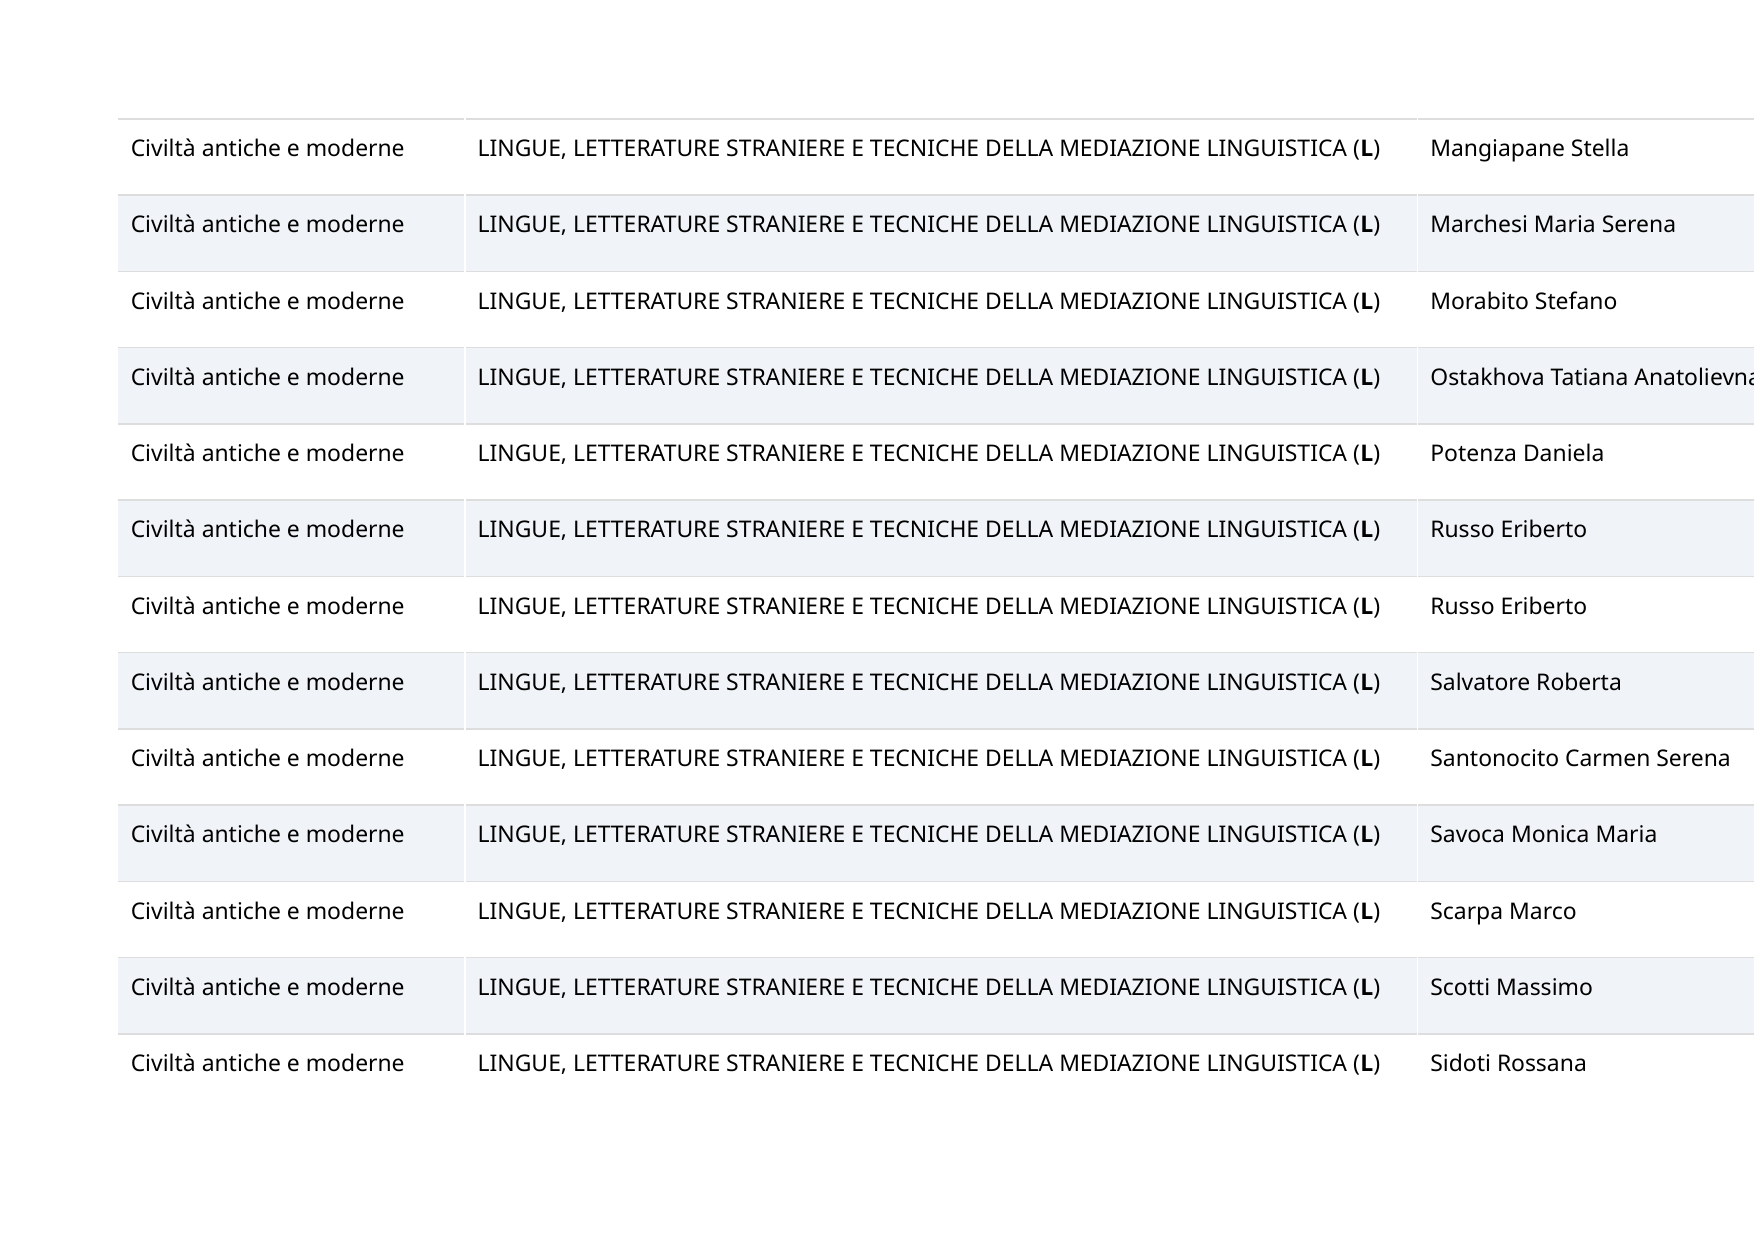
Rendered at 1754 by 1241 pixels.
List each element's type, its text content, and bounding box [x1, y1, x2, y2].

table_cell Russo Eriberto [1418, 501, 1754, 576]
table_cell Russo Eriberto [1418, 577, 1754, 652]
table_cell LINGUE, LETTERATURE STRANIERE E TECNICHE DELLA MEDIAZIONE LINGUISTICA (L) [466, 577, 1417, 652]
table_cell Civiltà antiche e moderne [118, 730, 464, 804]
table_cell LINGUE, LETTERATURE STRANIERE E TECNICHE DELLA MEDIAZIONE LINGUISTICA (L) [466, 653, 1417, 728]
table_cell Civiltà antiche e moderne [118, 120, 464, 194]
table_cell Scotti Massimo [1418, 958, 1754, 1033]
table_cell Savoca Monica Maria [1418, 806, 1754, 881]
table_cell Civiltà antiche e moderne [118, 1035, 464, 1109]
table_cell LINGUE, LETTERATURE STRANIERE E TECNICHE DELLA MEDIAZIONE LINGUISTICA (L) [466, 730, 1417, 804]
table_cell LINGUE, LETTERATURE STRANIERE E TECNICHE DELLA MEDIAZIONE LINGUISTICA (L) [466, 806, 1417, 881]
table_cell Scarpa Marco [1418, 882, 1754, 957]
table_cell Marchesi Maria Serena [1418, 196, 1754, 271]
table_cell Mangiapane Stella [1418, 120, 1754, 194]
table_cell LINGUE, LETTERATURE STRANIERE E TECNICHE DELLA MEDIAZIONE LINGUISTICA (L) [466, 272, 1417, 347]
table_cell LINGUE, LETTERATURE STRANIERE E TECNICHE DELLA MEDIAZIONE LINGUISTICA (L) [466, 425, 1417, 499]
table_cell Civiltà antiche e moderne [118, 806, 464, 881]
table_cell LINGUE, LETTERATURE STRANIERE E TECNICHE DELLA MEDIAZIONE LINGUISTICA (L) [466, 196, 1417, 271]
table_cell Civiltà antiche e moderne [118, 653, 464, 728]
table_cell Ostakhova Tatiana Anatolievna [1418, 348, 1754, 423]
table_cell Morabito Stefano [1418, 272, 1754, 347]
table_cell LINGUE, LETTERATURE STRANIERE E TECNICHE DELLA MEDIAZIONE LINGUISTICA (L) [466, 120, 1417, 194]
table_cell Civiltà antiche e moderne [118, 501, 464, 576]
table_cell Santonocito Carmen Serena [1418, 730, 1754, 804]
table_cell Civiltà antiche e moderne [118, 272, 464, 347]
table_cell Civiltà antiche e moderne [118, 196, 464, 271]
table_cell Civiltà antiche e moderne [118, 958, 464, 1033]
table_cell LINGUE, LETTERATURE STRANIERE E TECNICHE DELLA MEDIAZIONE LINGUISTICA (L) [466, 958, 1417, 1033]
table_cell Salvatore Roberta [1418, 653, 1754, 728]
table_cell LINGUE, LETTERATURE STRANIERE E TECNICHE DELLA MEDIAZIONE LINGUISTICA (L) [466, 882, 1417, 957]
table_cell LINGUE, LETTERATURE STRANIERE E TECNICHE DELLA MEDIAZIONE LINGUISTICA (L) [466, 501, 1417, 576]
table_cell Civiltà antiche e moderne [118, 348, 464, 423]
table_cell Civiltà antiche e moderne [118, 425, 464, 499]
table_cell Potenza Daniela [1418, 425, 1754, 499]
table_cell LINGUE, LETTERATURE STRANIERE E TECNICHE DELLA MEDIAZIONE LINGUISTICA (L) [466, 1035, 1417, 1109]
table_cell Sidoti Rossana [1418, 1035, 1754, 1109]
table_cell Civiltà antiche e moderne [118, 882, 464, 957]
table_cell Civiltà antiche e moderne [118, 577, 464, 652]
table_cell LINGUE, LETTERATURE STRANIERE E TECNICHE DELLA MEDIAZIONE LINGUISTICA (L) [466, 348, 1417, 423]
